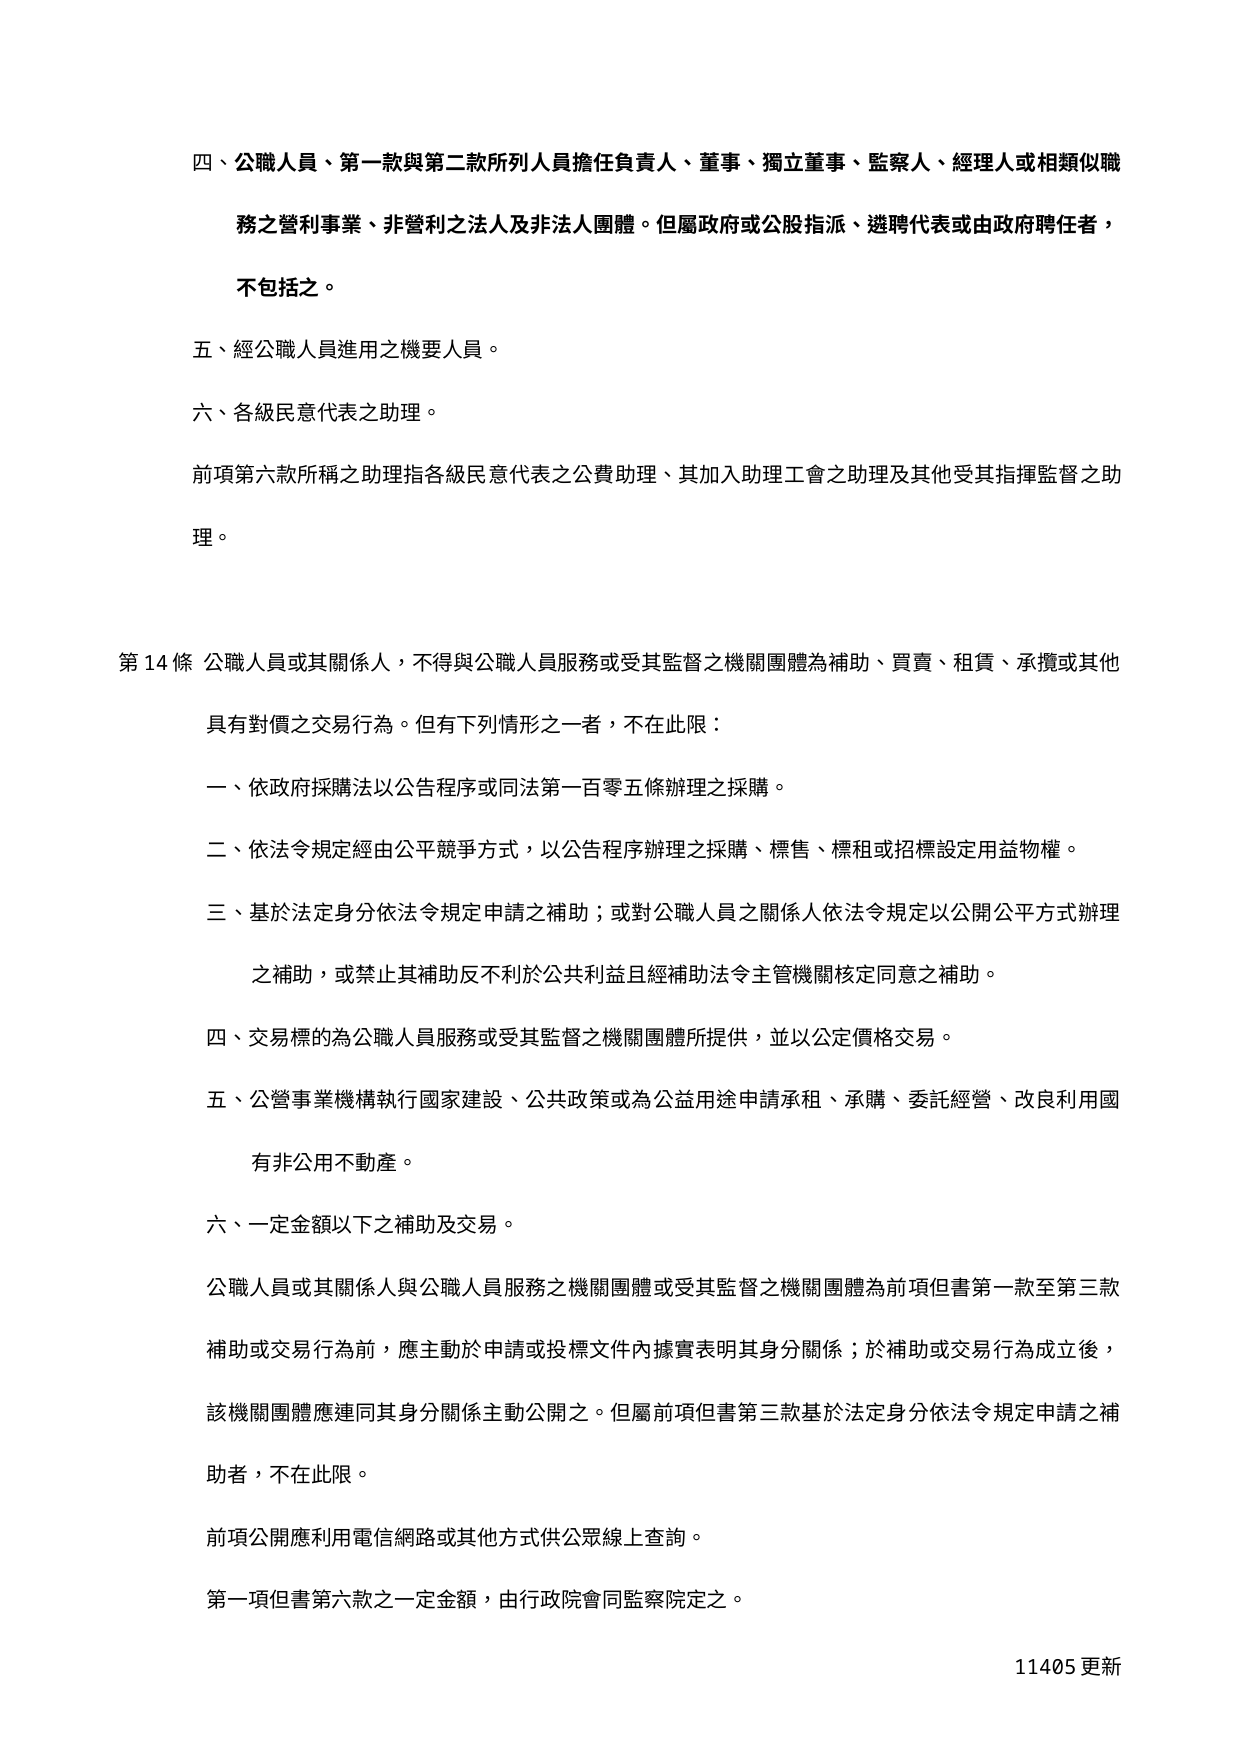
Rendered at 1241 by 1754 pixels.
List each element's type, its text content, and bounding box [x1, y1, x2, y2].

text 四、公職人員、第一款與第二款所列人員擔任負責人、董事、獨立董事、監察人、經理人或相類似職務之營利事業、非營利之法人及非法人團體。但屬政府或公股指派、遴聘代表或由政府聘任者，不包括之。 [192, 119, 1122, 307]
text 公職人員或其關係人與公職人員服務之機關團體或受其監督之機關團體為前項但書第一款至第三款補助或交易行為前，應主動於申請或投標文件內據實表明其身分關係；於補助或交易行為成立後，該機關團體應連同其身分關係主動公開之。但屬前項但書第三款基於法定身分依法令規定申請之補助者，不在此限。 [207, 1244, 1122, 1494]
text 六、一定金額以下之補助及交易。 [207, 1182, 1122, 1244]
text 第14條 公職人員或其關係人，不得與公職人員服務或受其監督之機關團體為補助、買賣、租賃、承攬或其他具有對價之交易行為。但有下列情形之一者，不在此限： [118, 619, 1122, 744]
text 前項公開應利用電信網路或其他方式供公眾線上查詢。 [207, 1494, 1122, 1557]
text 五、經公職人員進用之機要人員。 [192, 307, 1122, 369]
text 前項第六款所稱之助理指各級民意代表之公費助理、其加入助理工會之助理及其他受其指揮監督之助理。 [192, 432, 1122, 557]
text 一、依政府採購法以公告程序或同法第一百零五條辦理之採購。 [207, 744, 1122, 807]
text 二、依法令規定經由公平競爭方式，以公告程序辦理之採購、標售、標租或招標設定用益物權。 [207, 807, 1122, 869]
text 第一項但書第六款之一定金額，由行政院會同監察院定之。 [207, 1557, 1122, 1619]
text 四、交易標的為公職人員服務或受其監督之機關團體所提供，並以公定價格交易。 [207, 994, 1122, 1057]
text 六、各級民意代表之助理。 [192, 369, 1122, 432]
text 三、基於法定身分依法令規定申請之補助；或對公職人員之關係人依法令規定以公開公平方式辦理之補助，或禁止其補助反不利於公共利益且經補助法令主管機關核定同意之補助。 [207, 869, 1122, 994]
text 五、公營事業機構執行國家建設、公共政策或為公益用途申請承租、承購、委託經營、改良利用國有非公用不動產。 [207, 1057, 1122, 1182]
